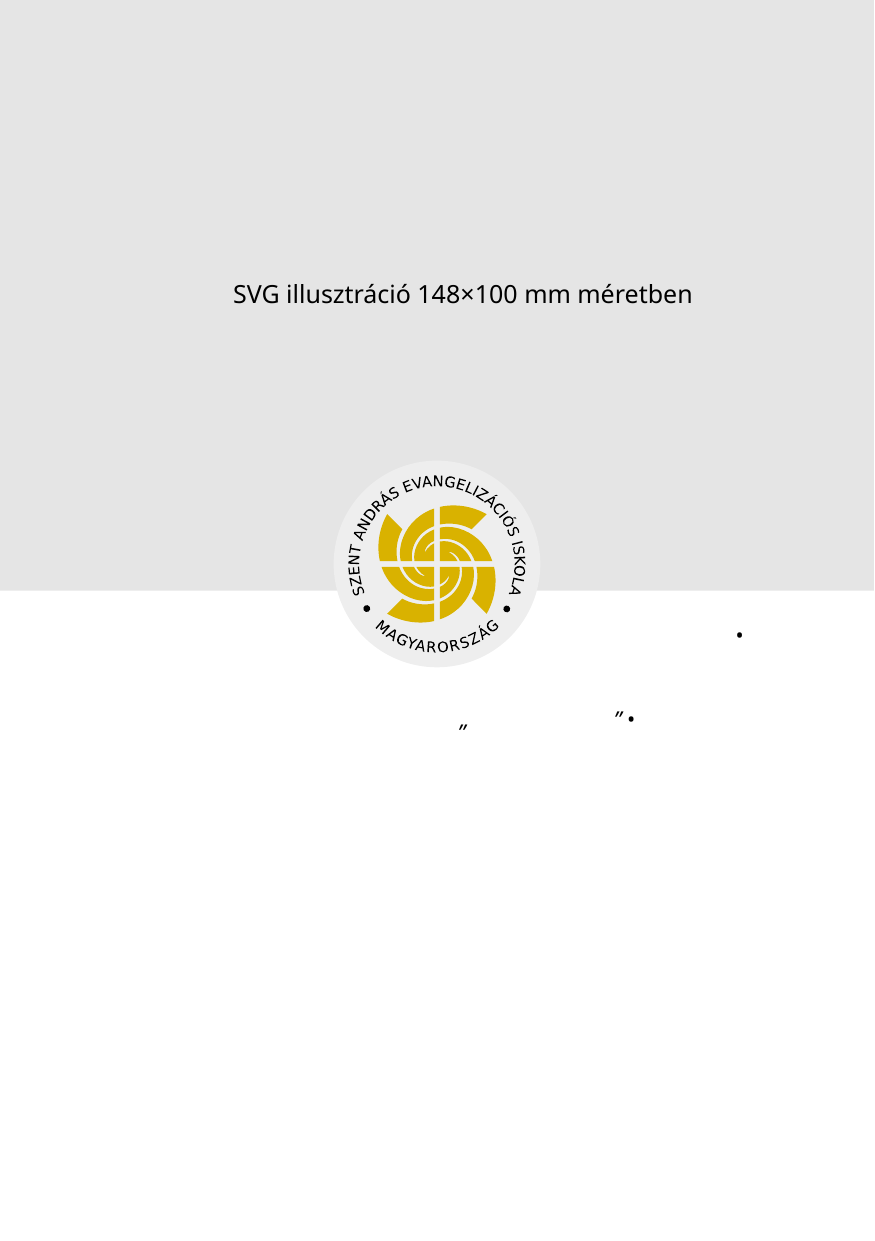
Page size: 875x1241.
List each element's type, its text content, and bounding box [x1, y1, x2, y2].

text „<Tanúságtétel>” • <Név> [460, 704, 833, 734]
text <Szentírási idézet>• <Igehely> [489, 591, 803, 679]
text <Kurzus leírása> [41, 591, 378, 650]
